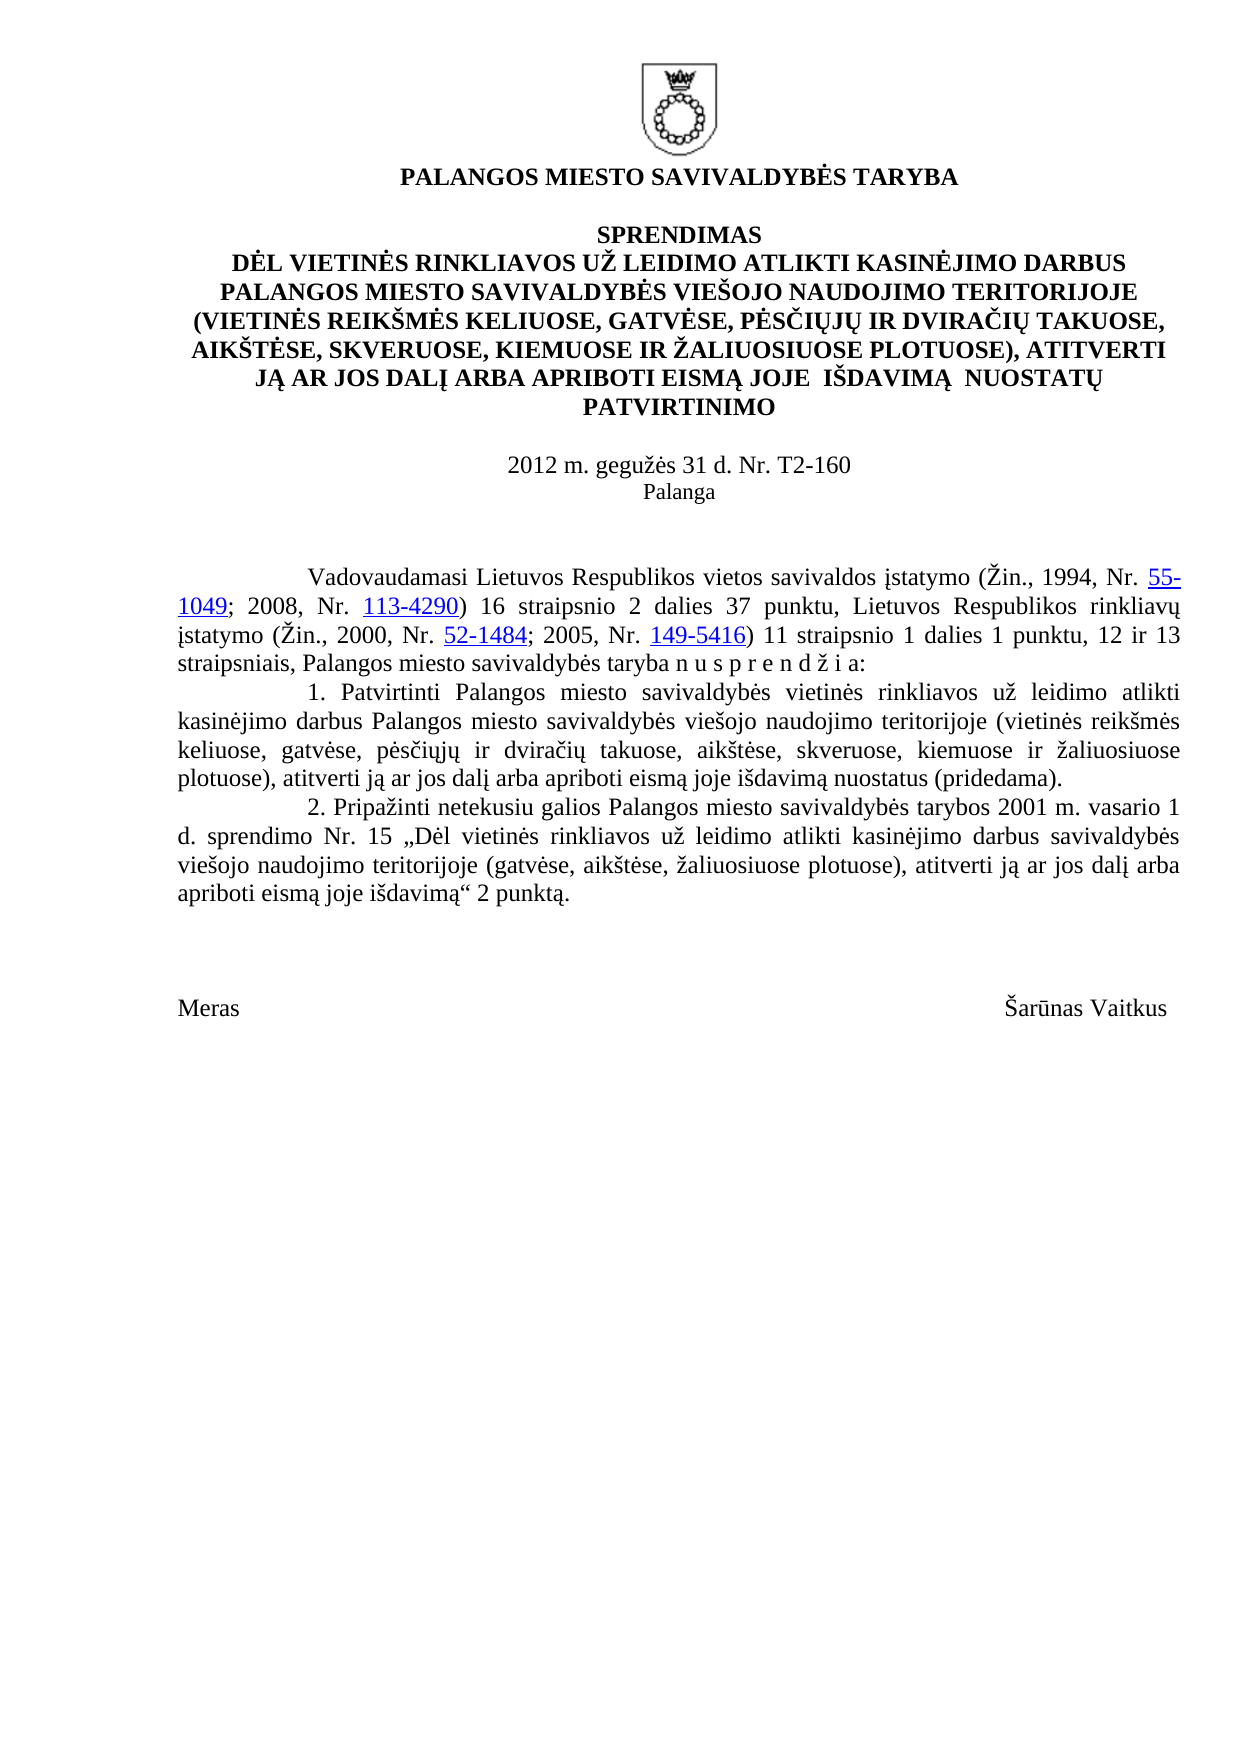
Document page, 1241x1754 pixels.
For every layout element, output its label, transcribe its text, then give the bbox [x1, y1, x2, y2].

text 1. Patvirtinti Palangos miesto savivaldybės vietinės rinkliavos už leidimo atlikti kasinėjimo darbus Palangos miesto savivaldybės viešojo naudojimo teritorijoje (vietinės reikšmės keliuose, gatvėse, pėsčiųjų ir dviračių takuose, aikštėse, skveruose, kiemuose ir žaliuosiuose plotuose), atitverti ją ar jos dalį arba apriboti eismą joje išdavimą nuostatus (pridedama). [177, 677, 1181, 792]
text PALANGOS MIESTO SAVIVALDYBĖS TARYBA [177, 162, 1181, 191]
text Palanga [177, 478, 1181, 505]
text Vadovaudamasi Lietuvos Respublikos vietos savivaldos įstatymo (Žin., 1994, Nr. 55-1049; 2008, Nr. 113-4290) 16 straipsnio 2 dalies 37 punktu, Lietuvos Respublikos rinkliavų įstatymo (Žin., 2000, Nr. 52-1484; 2005, Nr. 149-5416) 11 straipsnio 1 dalies 1 punktu, 12 ir 13 straipsniais, Palangos miesto savivaldybės taryba nusprendžia: [177, 562, 1181, 677]
text 2012 m. gegužės 31 d. Nr. T2-160 [177, 450, 1181, 478]
text SPRENDIMAS [177, 220, 1181, 248]
text Meras Šarūnas Vaitkus [177, 993, 1181, 1022]
text 2. Pripažinti netekusiu galios Palangos miesto savivaldybės tarybos 2001 m. vasario 1 d. sprendimo Nr. 15 „Dėl vietinės rinkliavos už leidimo atlikti kasinėjimo darbus savivaldybės viešojo naudojimo teritorijoje (gatvėse, aikštėse, žaliuosiuose plotuose), atitverti ją ar jos dalį arba apriboti eismą joje išdavimą“ 2 punktą. [177, 792, 1181, 907]
text DĖL VIETINĖS RINKLIAVOS UŽ LEIDIMO ATLIKTI KASINĖJIMO DARBUS PALANGOS MIESTO SAVIVALDYBĖS VIEŠOJO NAUDOJIMO TERITORIJOJE (VIETINĖS REIKŠMĖS KELIUOSE, GATVĖSE, PĖSČIŲJŲ IR DVIRAČIŲ TAKUOSE, AIKŠTĖSE, SKVERUOSE, KIEMUOSE IR ŽALIUOSIUOSE PLOTUOSE), ATITVERTI JĄ AR JOS DALĮ ARBA APRIBOTI EISMĄ JOJE IŠDAVIMĄ NUOSTATŲ PATVIRTINIMO [177, 248, 1181, 421]
